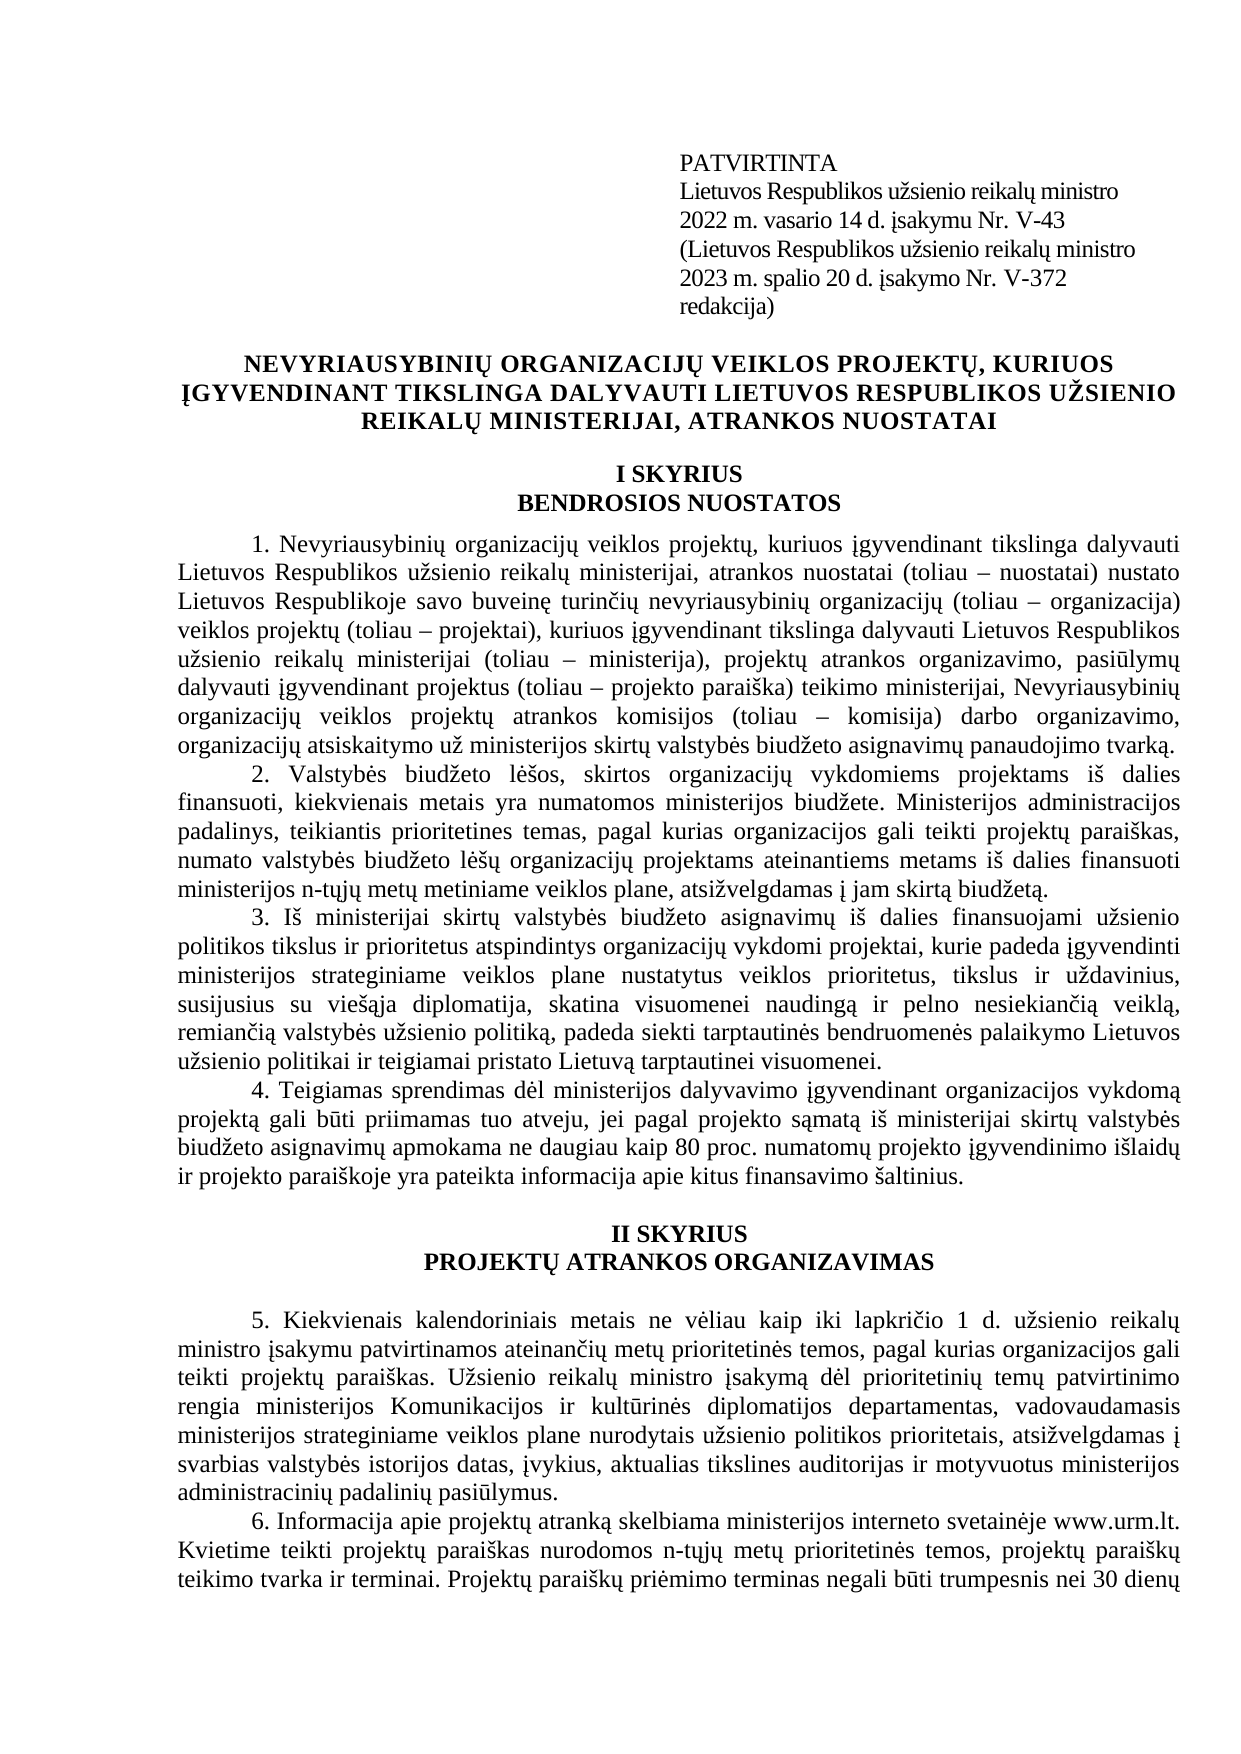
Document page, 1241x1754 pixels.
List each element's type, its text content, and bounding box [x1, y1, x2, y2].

text PROJEKTŲ ATRANKOS ORGANIZAVIMAS [177, 1247, 1181, 1276]
text 6. Informacija apie projektų atranką skelbiama ministerijos interneto svetainėje www.urm.lt. Kvietime teikti projektų paraiškas nurodomos n-tųjų metų prioritetinės temos, projektų paraiškų teikimo tvarka ir terminai. Projektų paraiškų priėmimo terminas negali būti trumpesnis nei 30 dienų [177, 1506, 1181, 1592]
text 5. Kiekvienais kalendoriniais metais ne vėliau kaip iki lapkričio 1 d. užsienio reikalų ministro įsakymu patvirtinamos ateinančių metų prioritetinės temos, pagal kurias organizacijos gali teikti projektų paraiškas. Užsienio reikalų ministro įsakymą dėl prioritetinių temų patvirtinimo rengia ministerijos Komunikacijos ir kultūrinės diplomatijos departamentas, vadovaudamasis ministerijos strateginiame veiklos plane nurodytais užsienio politikos prioritetais, atsižvelgdamas į svarbias valstybės istorijos datas, įvykius, aktualias tikslines auditorijas ir motyvuotus ministerijos administracinių padalinių pasiūlymus. [177, 1305, 1181, 1506]
text 3. Iš ministerijai skirtų valstybės biudžeto asignavimų iš dalies finansuojami užsienio politikos tikslus ir prioritetus atspindintys organizacijų vykdomi projektai, kurie padeda įgyvendinti ministerijos strateginiame veiklos plane nustatytus veiklos prioritetus, tikslus ir uždavinius, susijusius su viešąja diplomatija, skatina visuomenei naudingą ir pelno nesiekiančią veiklą, remiančią valstybės užsienio politiką, padeda siekti tarptautinės bendruomenės palaikymo Lietuvos užsienio politikai ir teigiamai pristato Lietuvą tarptautinei visuomenei. [177, 902, 1181, 1075]
subtitle PATVIRTINTA [177, 148, 1181, 176]
subtitle Lietuvos Respublikos užsienio reikalų ministro [177, 176, 1181, 205]
text 1. Nevyriausybinių organizacijų veiklos projektų, kuriuos įgyvendinant tikslinga dalyvauti Lietuvos Respublikos užsienio reikalų ministerijai, atrankos nuostatai (toliau – nuostatai) nustato Lietuvos Respublikoje savo buveinę turinčių nevyriausybinių organizacijų (toliau – organizacija) veiklos projektų (toliau – projektai), kuriuos įgyvendinant tikslinga dalyvauti Lietuvos Respublikos užsienio reikalų ministerijai (toliau – ministerija), projektų atrankos organizavimo, pasiūlymų dalyvauti įgyvendinant projektus (toliau – projekto paraiška) teikimo ministerijai, Nevyriausybinių organizacijų veiklos projektų atrankos komisijos (toliau – komisija) darbo organizavimo, organizacijų atsiskaitymo už ministerijos skirtų valstybės biudžeto asignavimų panaudojimo tvarką. [177, 529, 1181, 759]
text I SKYRIUS [177, 459, 1181, 488]
text 2. Valstybės biudžeto lėšos, skirtos organizacijų vykdomiems projektams iš dalies finansuoti, kiekvienais metais yra numatomos ministerijos biudžete. Ministerijos administracijos padalinys, teikiantis prioritetines temas, pagal kurias organizacijos gali teikti projektų paraiškas, numato valstybės biudžeto lėšų organizacijų projektams ateinantiems metams iš dalies finansuoti ministerijos n-tųjų metų metiniame veiklos plane, atsižvelgdamas į jam skirtą biudžetą. [177, 759, 1181, 902]
text 2022 m. vasario 14 d. įsakymu Nr. V-43 [177, 205, 1181, 234]
text (Lietuvos Respublikos užsienio reikalų ministro [177, 234, 1181, 263]
text II SKYRIUS [177, 1219, 1181, 1247]
text BENDROSIOS NUOSTATOS [177, 488, 1181, 517]
text 2023 m. spalio 20 d. įsakymo Nr. V-372 [177, 263, 1181, 291]
text redakcija) [177, 291, 1181, 320]
text 4. Teigiamas sprendimas dėl ministerijos dalyvavimo įgyvendinant organizacijos vykdomą projektą gali būti priimamas tuo atveju, jei pagal projekto sąmatą iš ministerijai skirtų valstybės biudžeto asignavimų apmokama ne daugiau kaip 80 proc. numatomų projekto įgyvendinimo išlaidų ir projekto paraiškoje yra pateikta informacija apie kitus finansavimo šaltinius. [177, 1075, 1181, 1190]
text NEVYRIAUSYBINIŲ ORGANIZACIJŲ VEIKLOS PROJEKTŲ, KURIUOS ĮGYVENDINANT TIKSLINGA DALYVAUTI LIETUVOS RESPUBLIKOS UŽSIENIO REIKALŲ MINISTERIJAI, ATRANKOS NUOSTATAI [177, 349, 1181, 435]
